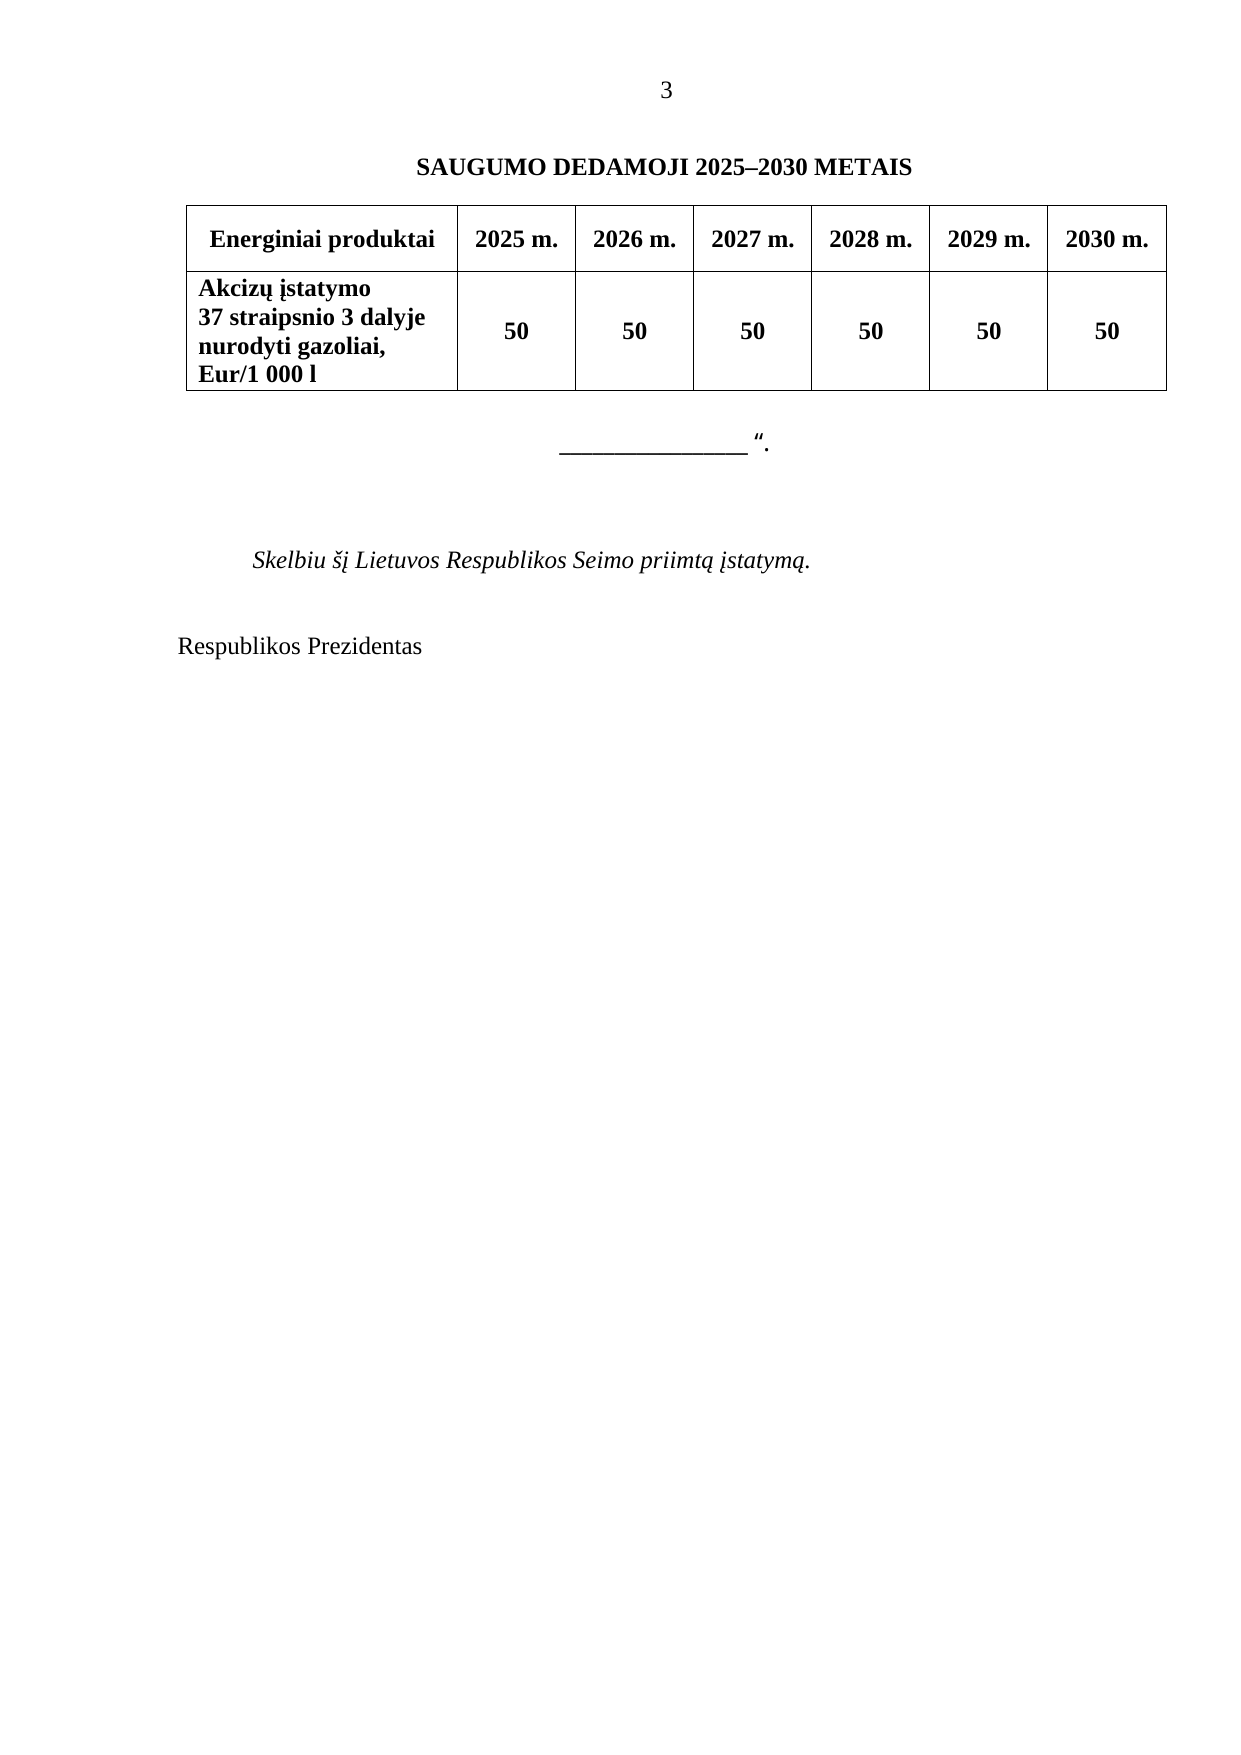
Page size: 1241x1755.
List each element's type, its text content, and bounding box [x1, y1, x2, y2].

table_header 2030 m. [1048, 206, 1166, 271]
table_header Energiniai produktai [187, 206, 457, 271]
text Skelbiu šį Lietuvos Respublikos Seimo priimtą įstatymą. [177, 545, 1152, 574]
table_cell 50 [694, 272, 811, 390]
table_cell 50 [812, 272, 929, 390]
table_cell 50 [930, 272, 1047, 390]
table_cell 50 [458, 272, 575, 390]
table_header 2027 m. [694, 206, 811, 271]
table_header 2025 m. [458, 206, 575, 271]
table_cell 50 [1048, 272, 1166, 390]
text Respublikos Prezidentas [177, 631, 1152, 660]
table_cell Akcizų įstatymo 37 straipsnio 3 dalyje nurodyti gazoliai, Eur/1 000 l [187, 272, 457, 390]
table_header 2029 m. [930, 206, 1047, 271]
text SAUGUMO DEDAMOJI 2025–2030 METAIS [177, 152, 1152, 181]
table_header 2028 m. [812, 206, 929, 271]
text _________________ “. [177, 425, 1152, 459]
table_header 2026 m. [576, 206, 693, 271]
table_cell 50 [576, 272, 693, 390]
